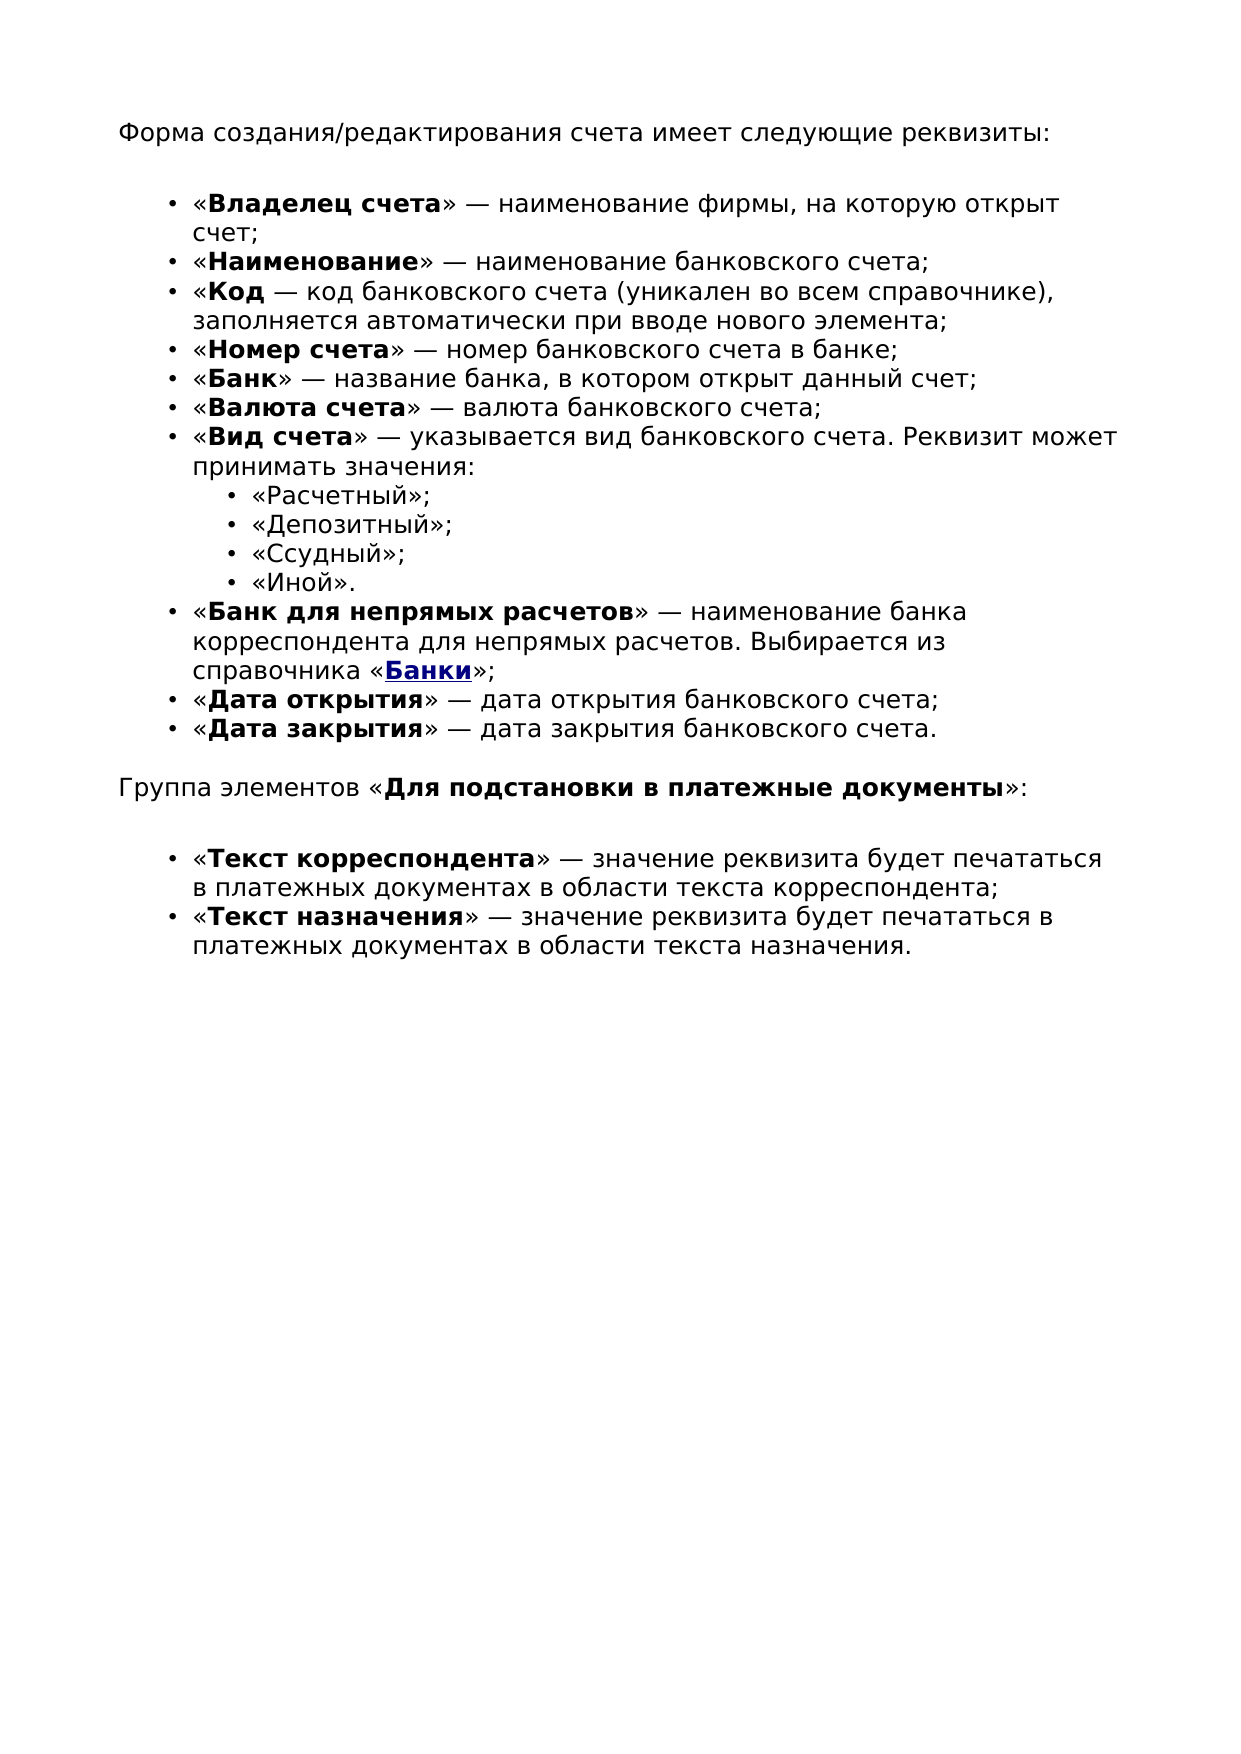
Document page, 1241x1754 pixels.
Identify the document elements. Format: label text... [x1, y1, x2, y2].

list «Владелец счета» — наименование фирмы, на которую открыт счет; [177, 189, 1122, 248]
text Группа элементов «Для подстановки в платежные документы»: [118, 773, 1122, 802]
text Форма создания/редактирования счета имеет следующие реквизиты: [118, 118, 1122, 147]
list «Дата закрытия» — дата закрытия банковского счета. [177, 714, 1122, 743]
list «Иной». [236, 568, 1122, 598]
list «Дата открытия» — дата открытия банковского счета; [177, 685, 1122, 714]
list «Наименование» — наименование банковского счета; [177, 248, 1122, 277]
list «Банк для непрямых расчетов» — наименование банка корреспондента для непрямых расчетов. Выбирается из справочника «Банки»; [177, 598, 1122, 685]
list «Ссудный»; [236, 539, 1122, 568]
list «Код — код банковского счета (уникален во всем справочнике), заполняется автоматически при вводе нового элемента; [177, 277, 1122, 335]
list «Вид счета» — указывается вид банковского счета. Реквизит может принимать значения: [177, 423, 1122, 481]
list «Депозитный»; [236, 510, 1122, 539]
list «Расчетный»; [236, 481, 1122, 510]
list «Валюта счета» — валюта банковского счета; [177, 393, 1122, 423]
list «Текст корреспондента» — значение реквизита будет печататься в платежных документах в области текста корреспондента; [177, 844, 1122, 902]
list «Банк» — название банка, в котором открыт данный счет; [177, 364, 1122, 393]
list «Номер счета» — номер банковского счета в банке; [177, 335, 1122, 364]
list «Текст назначения» — значение реквизита будет печататься в платежных документах в области текста назначения. [177, 902, 1122, 961]
